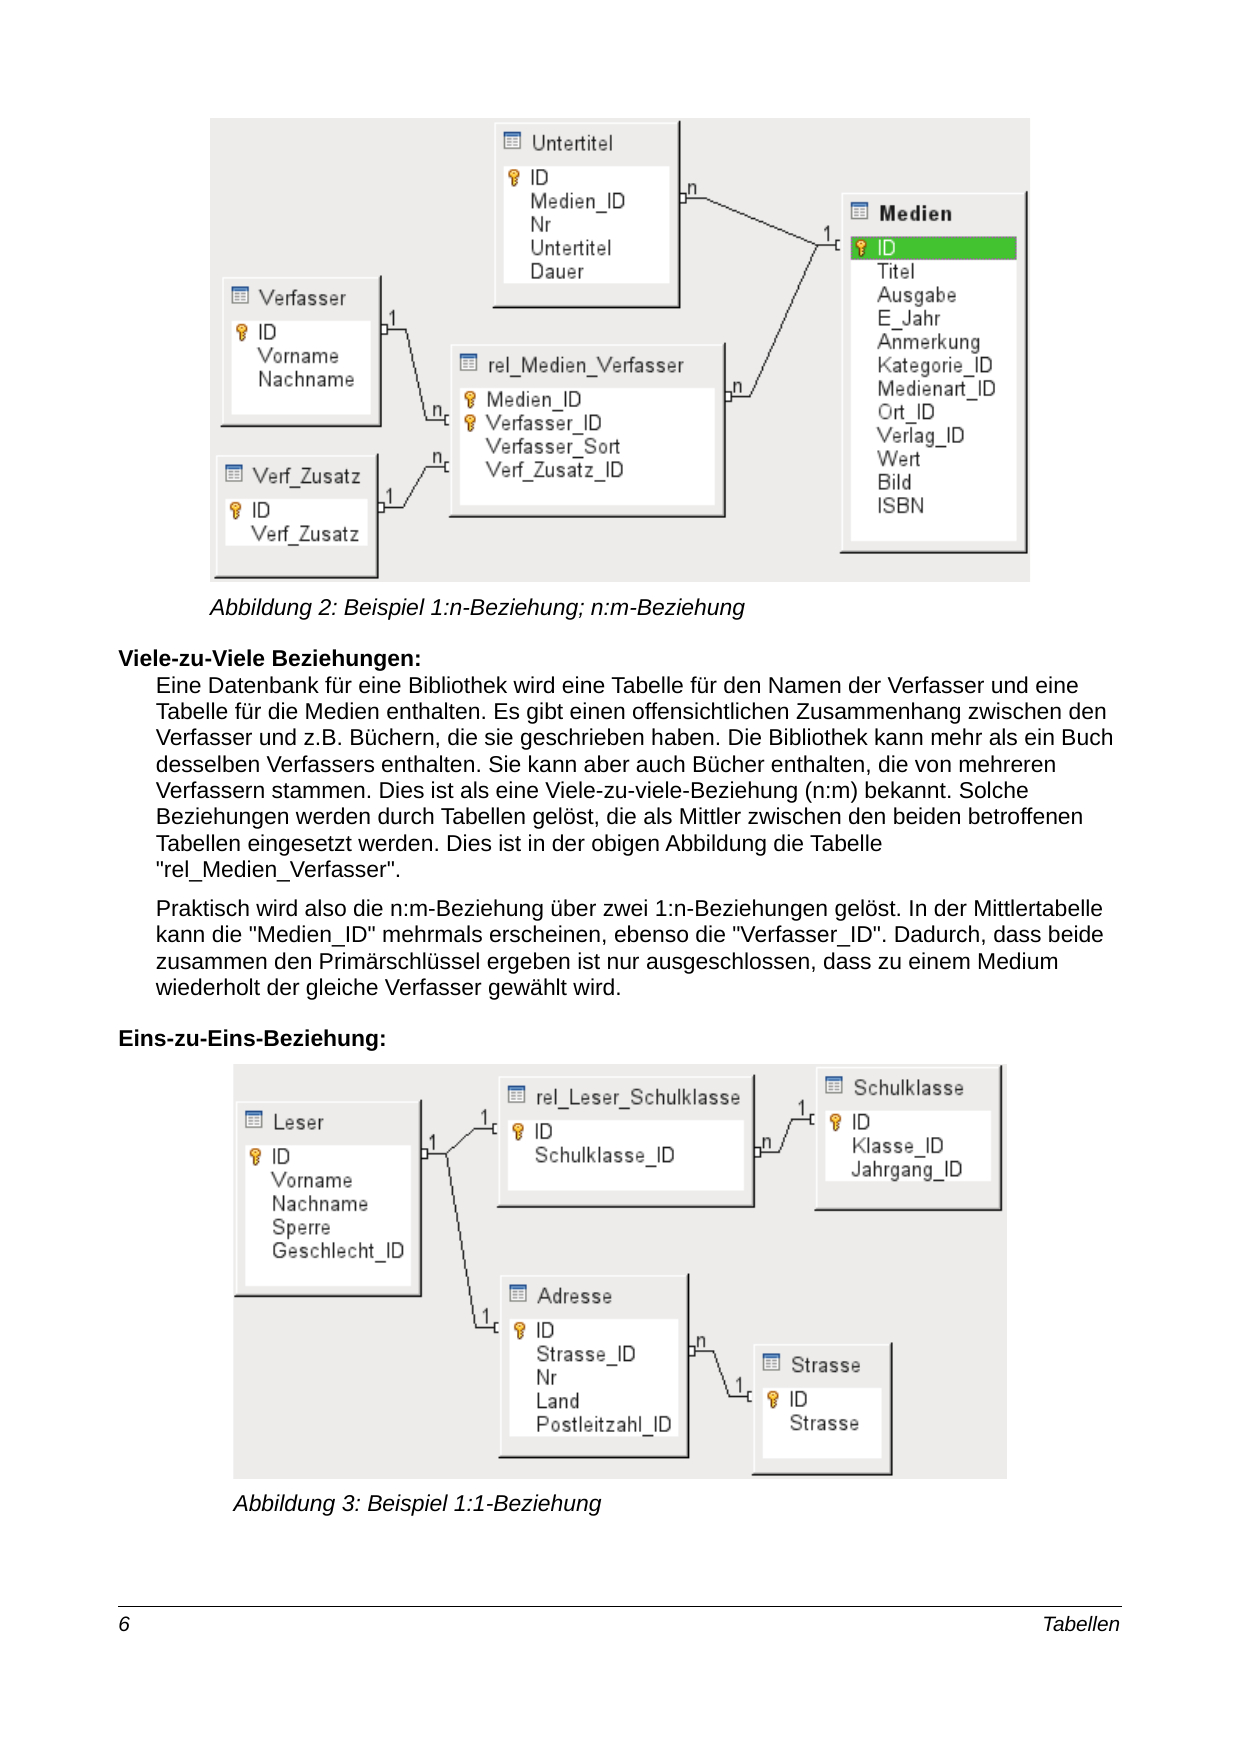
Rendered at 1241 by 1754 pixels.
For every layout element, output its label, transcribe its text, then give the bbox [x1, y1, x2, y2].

picture [233, 1064, 1007, 1479]
list Viele-zu-Viele Beziehungen: [118, 645, 1122, 672]
text Eine Datenbank für eine Bibliothek wird eine Tabelle für den Namen der Verfasser und eine Tabelle für die Medien enthalten. Es gibt einen offensichtlichen Zusammenhang zwischen den Verfasser und z.B. Büchern, die sie geschrieben haben. Die Bibliothek kann mehr als ein Buch desselben Verfassers enthalten. Sie kann aber auch Bücher enthalten, die von mehreren Verfassern stammen. Dies ist als eine Viele-zu-viele-Beziehung (n:m) bekannt. Solche Beziehungen werden durch Tabellen gelöst, die als Mittler zwischen den beiden betroffenen Tabellen eingesetzt werden. Dies ist in der obigen Abbildung die Tabelle "rel_Medien_Verfasser". [156, 672, 1122, 882]
text Praktisch wird also die n:m-Beziehung über zwei 1:n-Beziehungen gelöst. In der Mittlertabelle kann die "Medien_ID" mehrmals erscheinen, ebenso die "Verfasser_ID". Dadurch, dass beide zusammen den Primärschlüssel ergeben ist nur ausgeschlossen, dass zu einem Medium wiederholt der gleiche Verfasser gewählt wird. [156, 895, 1122, 1000]
picture [210, 118, 1031, 582]
text Abbildung 2: Beispiel 1:n-Beziehung; n:m-Beziehung [210, 582, 1030, 620]
list Eins-zu-Eins-Beziehung: [118, 1025, 1122, 1052]
text Abbildung 3: Beispiel 1:1-Beziehung [233, 1479, 1007, 1516]
